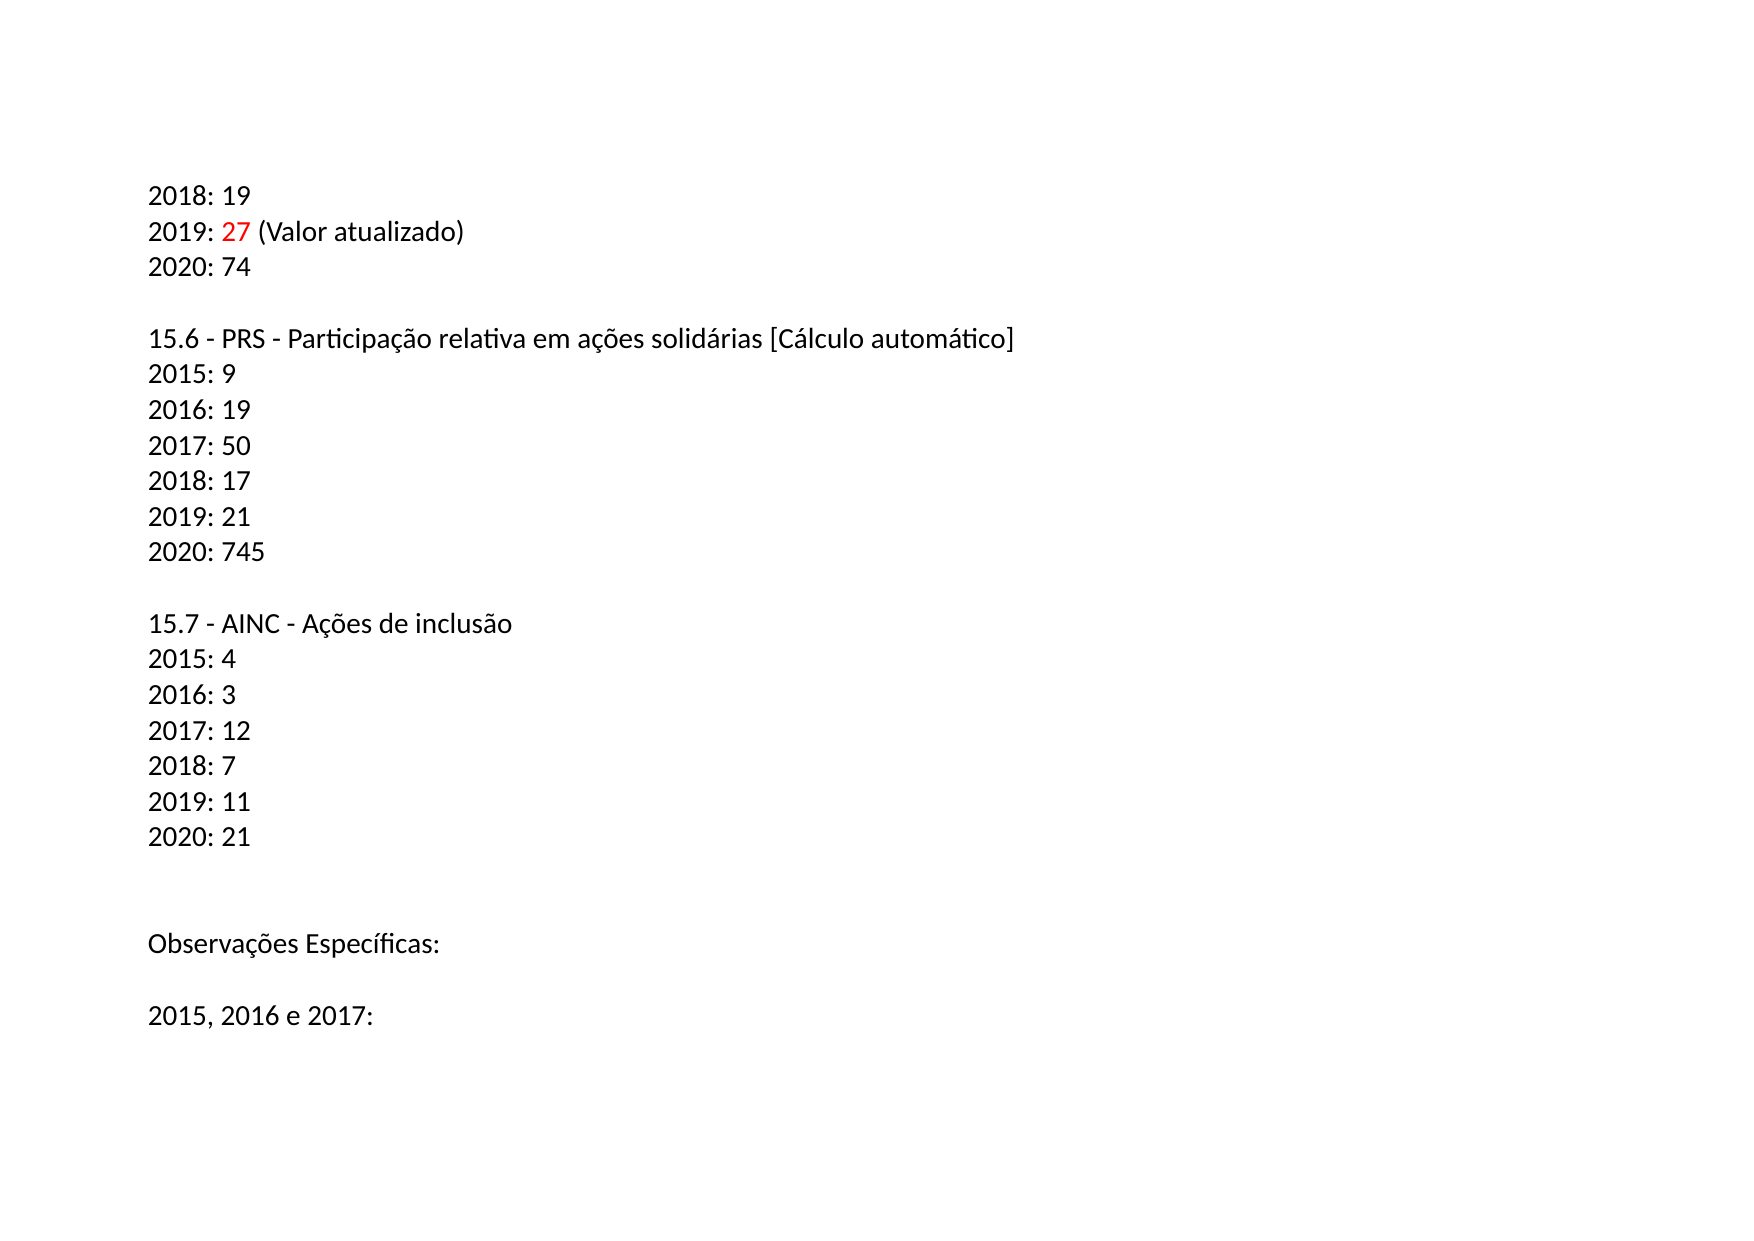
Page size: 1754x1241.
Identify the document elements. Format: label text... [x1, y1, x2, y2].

text 2017: 12 [148, 712, 1606, 747]
text 2020: 745 [148, 533, 1606, 569]
text 2016: 19 [148, 391, 1606, 427]
text 2015: 9 [148, 355, 1606, 391]
text 2019: 21 [148, 498, 1606, 533]
text 2019: 11 [148, 783, 1606, 818]
text 2015, 2016 e 2017: [148, 997, 1606, 1032]
text 2018: 17 [148, 462, 1606, 498]
text 2019: 27 (Valor atualizado) [148, 213, 1606, 248]
text 15.6 - PRS - Participação relativa em ações solidárias [Cálculo automático] [148, 320, 1606, 355]
text Observações Específicas: [148, 925, 1606, 961]
text 2015: 4 [148, 640, 1606, 676]
text 2018: 19 [148, 177, 1606, 213]
text 15.7 - AINC - Ações de inclusão [148, 605, 1606, 640]
text 2017: 50 [148, 427, 1606, 462]
text 2018: 7 [148, 747, 1606, 783]
text 2020: 74 [148, 248, 1606, 284]
text 2020: 21 [148, 818, 1606, 854]
text 2016: 3 [148, 676, 1606, 712]
